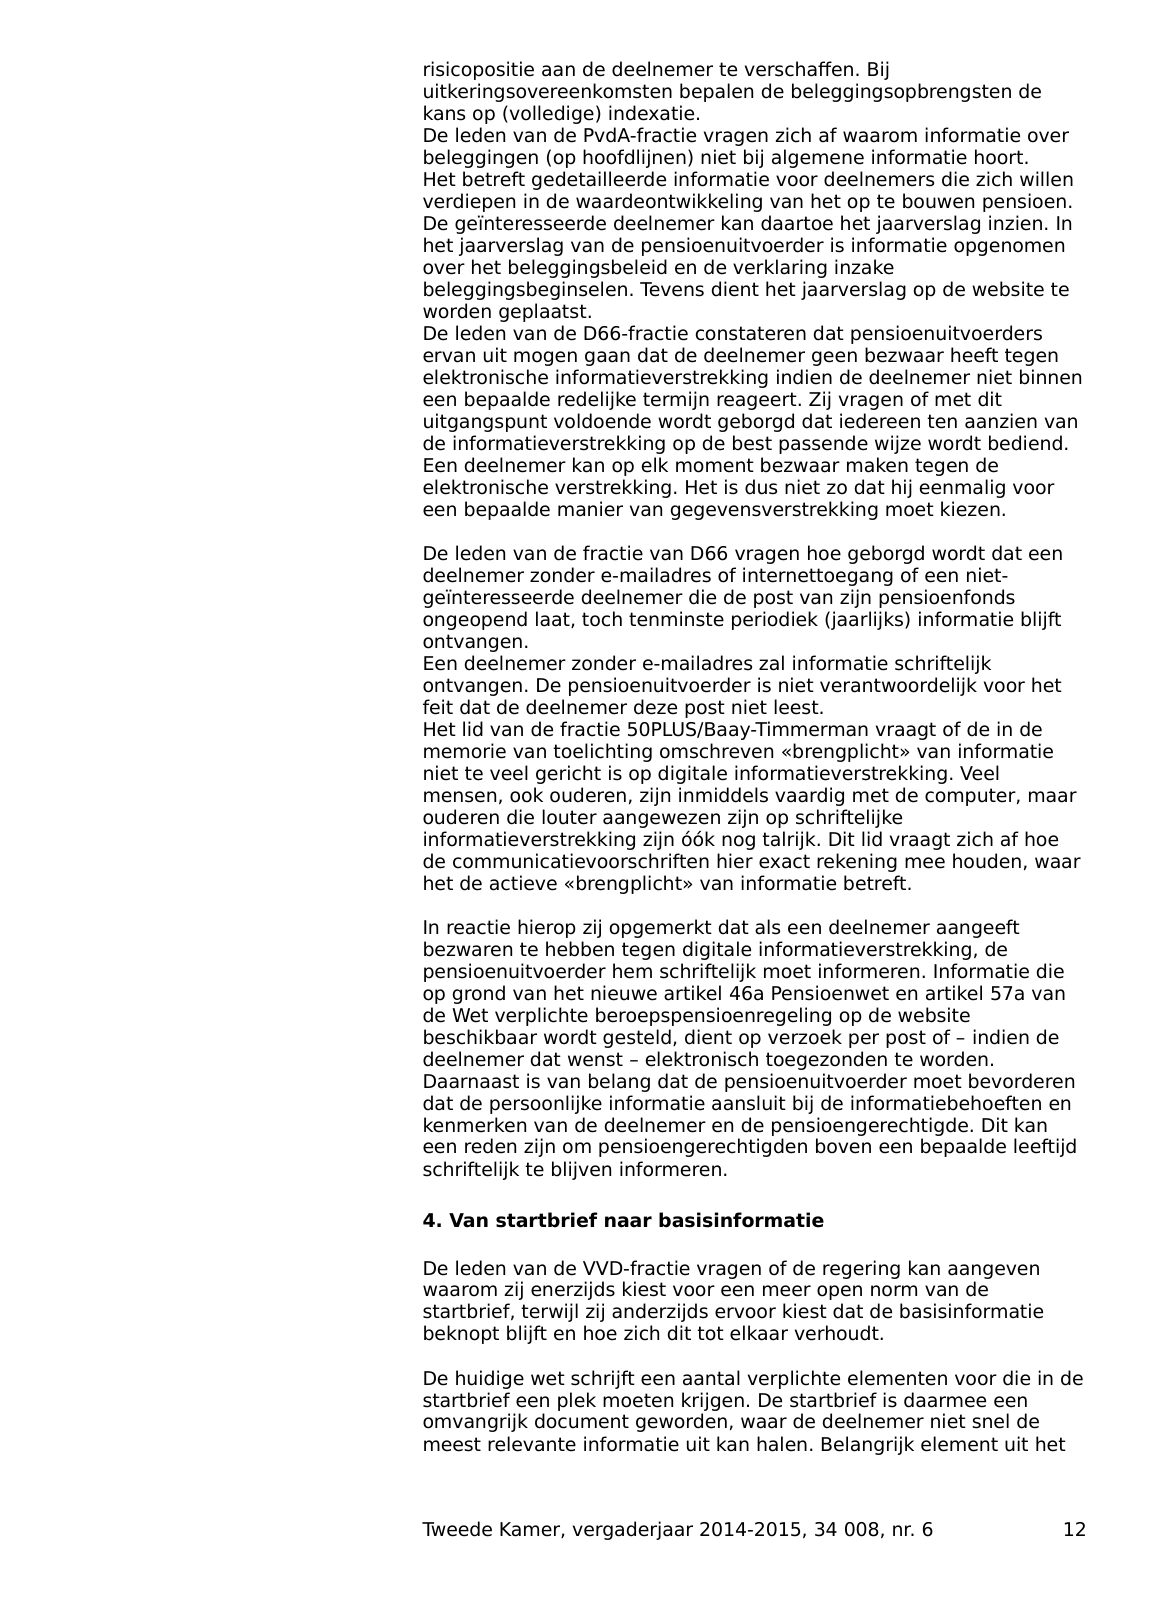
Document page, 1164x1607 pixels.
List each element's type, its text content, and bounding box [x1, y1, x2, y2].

subtitle 4. Van startbrief naar basisinformatie [422, 1210, 1087, 1232]
text De leden van de VVD-fractie vragen of de regering kan aangeven waarom zij enerzijds kiest voor een meer open norm van de startbrief, terwijl zij anderzijds ervoor kiest dat de basisinformatie beknopt blijft en hoe zich dit tot elkaar verhoudt. [422, 1257, 1087, 1345]
text De leden van de fractie van D66 vragen hoe geborgd wordt dat een deelnemer zonder e-mailadres of internettoegang of een niet-geïnteresseerde deelnemer die de post van zijn pensioenfonds ongeopend laat, toch tenminste periodiek (jaarlijks) informatie blijft ontvangen. [422, 543, 1087, 653]
text De leden van de D66-fractie constateren dat pensioenuitvoerders ervan uit mogen gaan dat de deelnemer geen bezwaar heeft tegen elektronische informatieverstrekking indien de deelnemer niet binnen een bepaalde redelijke termijn reageert. Zij vragen of met dit uitgangspunt voldoende wordt geborgd dat iedereen ten aanzien van de informatieverstrekking op de best passende wijze wordt bediend. [422, 323, 1087, 455]
text risicopositie aan de deelnemer te verschaffen. Bij uitkeringsovereenkomsten bepalen de beleggingsopbrengsten de kans op (volledige) indexatie. [422, 59, 1087, 125]
text De leden van de PvdA-fractie vragen zich af waarom informatie over beleggingen (op hoofdlijnen) niet bij algemene informatie hoort. [422, 125, 1087, 169]
text Het betreft gedetailleerde informatie voor deelnemers die zich willen verdiepen in de waardeontwikkeling van het op te bouwen pensioen. De geïnteresseerde deelnemer kan daartoe het jaarverslag inzien. In het jaarverslag van de pensioenuitvoerder is informatie opgenomen over het beleggingsbeleid en de verklaring inzake beleggingsbeginselen. Tevens dient het jaarverslag op de website te worden geplaatst. [422, 169, 1087, 323]
text In reactie hierop zij opgemerkt dat als een deelnemer aangeeft bezwaren te hebben tegen digitale informatieverstrekking, de pensioenuitvoerder hem schriftelijk moet informeren. Informatie die op grond van het nieuwe artikel 46a Pensioenwet en artikel 57a van de Wet verplichte beroepspensioenregeling op de website beschikbaar wordt gesteld, dient op verzoek per post of – indien de deelnemer dat wenst – elektronisch toegezonden te worden. Daarnaast is van belang dat de pensioenuitvoerder moet bevorderen dat de persoonlijke informatie aansluit bij de informatiebehoeften en kenmerken van de deelnemer en de pensioengerechtigde. Dit kan een reden zijn om pensioengerechtigden boven een bepaalde leeftijd schriftelijk te blijven informeren. [422, 917, 1087, 1180]
text Een deelnemer zonder e-mailadres zal informatie schriftelijk ontvangen. De pensioenuitvoerder is niet verantwoordelijk voor het feit dat de deelnemer deze post niet leest. [422, 653, 1087, 719]
text De huidige wet schrijft een aantal verplichte elementen voor die in de startbrief een plek moeten krijgen. De startbrief is daarmee een omvangrijk document geworden, waar de deelnemer niet snel de meest relevante informatie uit kan halen. Belangrijk element uit het [422, 1367, 1087, 1455]
text Het lid van de fractie 50PLUS/Baay-Timmerman vraagt of de in de memorie van toelichting omschreven «brengplicht» van informatie niet te veel gericht is op digitale informatieverstrekking. Veel mensen, ook ouderen, zijn inmiddels vaardig met de computer, maar ouderen die louter aangewezen zijn op schriftelijke informatieverstrekking zijn óók nog talrijk. Dit lid vraagt zich af hoe de communicatievoorschriften hier exact rekening mee houden, waar het de actieve «brengplicht» van informatie betreft. [422, 719, 1087, 894]
text Een deelnemer kan op elk moment bezwaar maken tegen de elektronische verstrekking. Het is dus niet zo dat hij eenmalig voor een bepaalde manier van gegevensverstrekking moet kiezen. [422, 455, 1087, 521]
